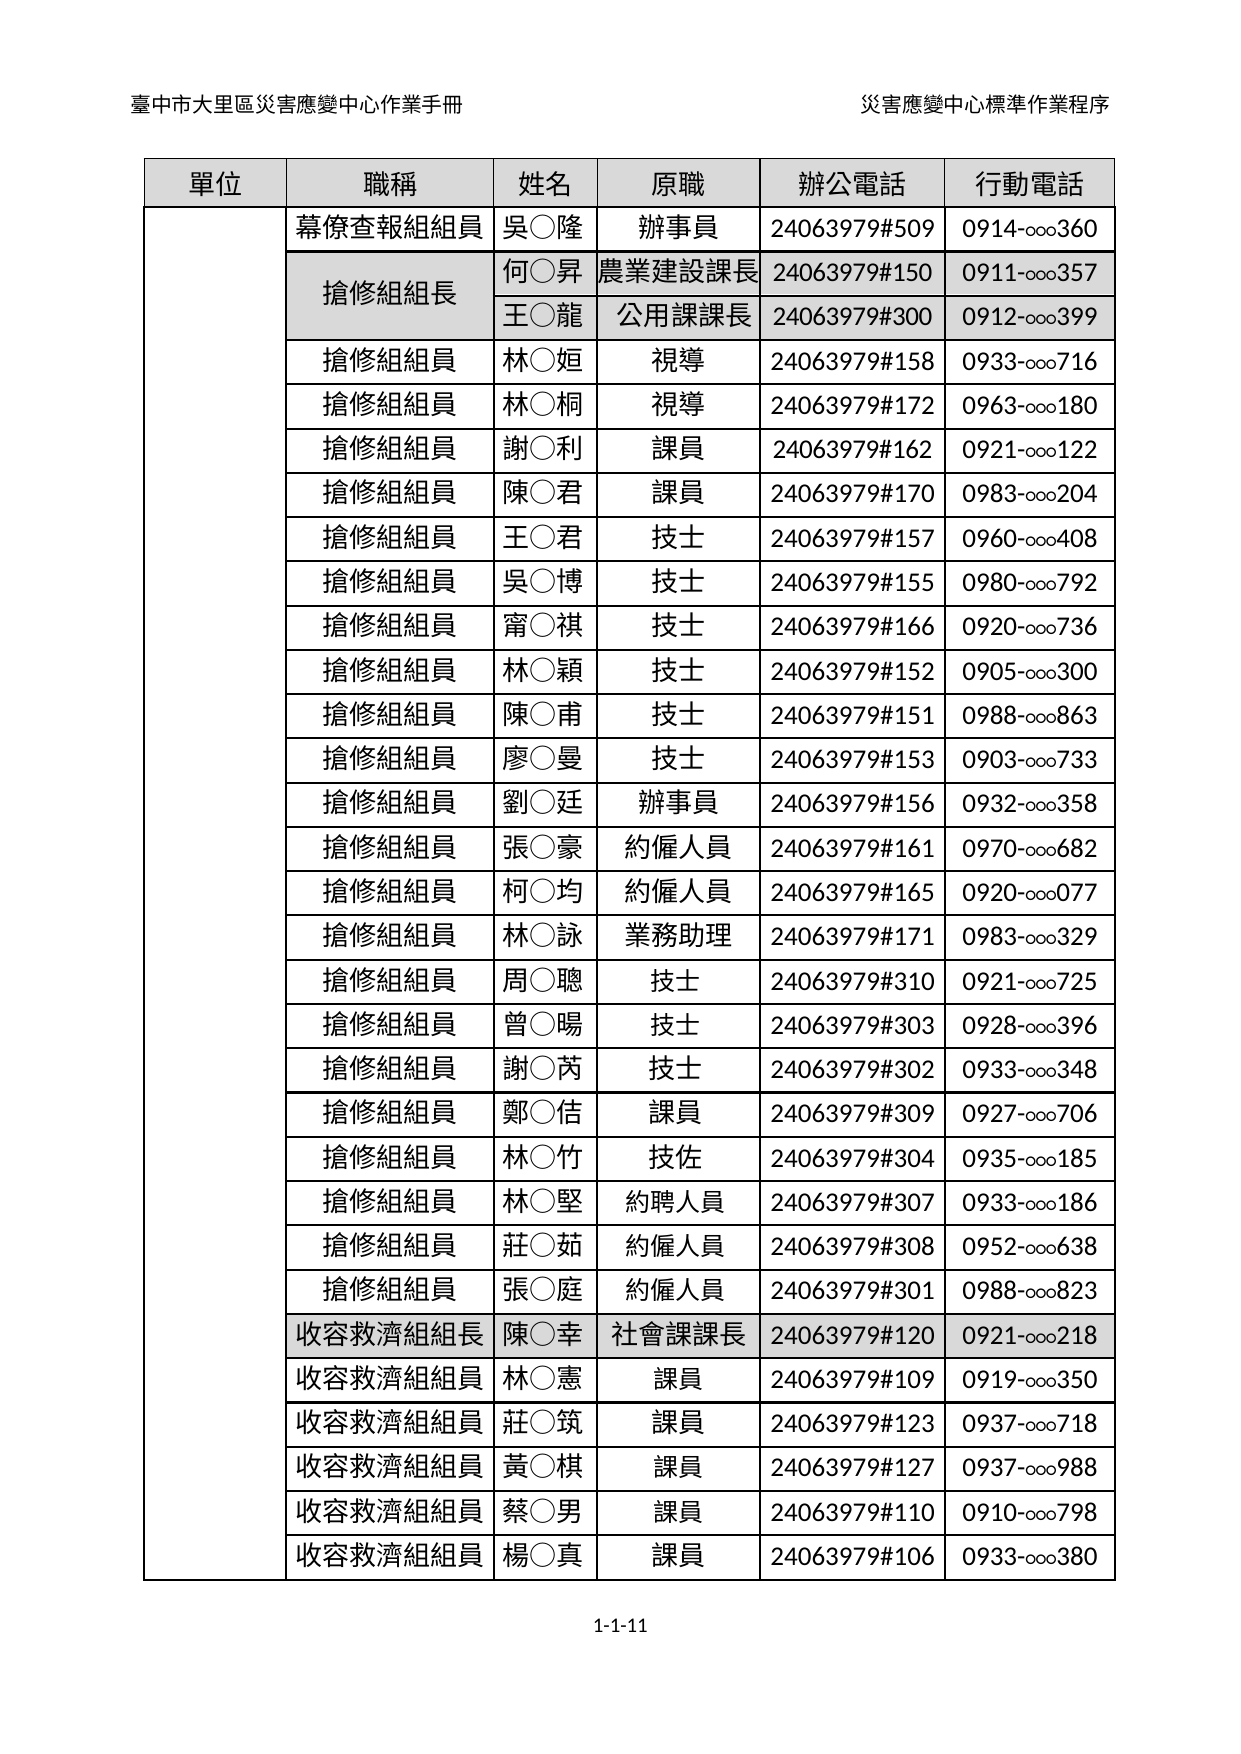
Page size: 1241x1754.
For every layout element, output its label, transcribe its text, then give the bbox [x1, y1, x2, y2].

table_cell 搶修組組員 [287, 1182, 493, 1224]
table_cell 24063979#127 [761, 1448, 944, 1490]
table_cell 0905-○○○300 [946, 651, 1114, 693]
table_cell [145, 208, 285, 1578]
table_cell 技士 [598, 1049, 759, 1091]
table_cell 課員 [598, 1094, 759, 1136]
table_cell 技士 [598, 518, 759, 560]
table_cell 搶修組組員 [287, 430, 493, 472]
table_header 原職 [598, 159, 759, 206]
table_cell 技士 [598, 739, 759, 782]
table_cell 技士 [598, 1005, 759, 1047]
table_cell 謝○芮 [495, 1049, 596, 1091]
table_cell 搶修組組員 [287, 916, 493, 959]
table_cell 約僱人員 [598, 1226, 759, 1268]
table_header 單位 [145, 159, 286, 206]
table_cell 0921-○○○122 [946, 430, 1114, 472]
table_cell 搶修組組員 [287, 1271, 493, 1313]
table_cell 視導 [598, 385, 759, 427]
table_cell 24063979#307 [761, 1182, 944, 1224]
table_cell 收容救濟組組員 [287, 1448, 493, 1490]
table_cell 24063979#120 [761, 1315, 944, 1357]
table_cell 24063979#302 [761, 1049, 944, 1091]
table_cell 搶修組組長 [287, 253, 493, 339]
table_cell 24063979#157 [761, 518, 944, 560]
table_cell 0983-○○○204 [946, 474, 1114, 516]
table_cell 24063979#170 [761, 474, 944, 516]
table_cell 搶修組組員 [287, 385, 493, 427]
table_cell 24063979#106 [761, 1536, 944, 1578]
table_cell 0912-○○○399 [946, 297, 1114, 339]
table_cell 課員 [598, 1359, 759, 1401]
table_cell 0933-○○○186 [946, 1182, 1114, 1224]
table_cell 辦事員 [598, 784, 759, 826]
table_cell 0980-○○○792 [946, 562, 1114, 604]
table_cell 謝○利 [495, 430, 596, 472]
table_cell 24063979#166 [761, 607, 944, 649]
table_cell 24063979#509 [761, 208, 944, 250]
table_cell 24063979#109 [761, 1359, 944, 1401]
table_cell 0914-○○○360 [946, 208, 1114, 250]
table_cell 搶修組組員 [287, 651, 493, 693]
table_cell 0933-○○○716 [946, 341, 1114, 383]
table_cell 林○憲 [495, 1359, 596, 1401]
table_cell 林○姮 [495, 341, 596, 383]
table_cell 0988-○○○863 [946, 695, 1114, 737]
table_cell 24063979#110 [761, 1492, 944, 1534]
table_cell 搶修組組員 [287, 739, 493, 782]
table_cell 0903-○○○733 [946, 739, 1114, 782]
table_cell 24063979#150 [761, 253, 944, 294]
table_cell 24063979#162 [761, 430, 944, 472]
table_cell 24063979#152 [761, 651, 944, 693]
table_cell 0927-○○○706 [946, 1094, 1114, 1136]
table_cell 技士 [598, 651, 759, 693]
table_cell 搶修組組員 [287, 518, 493, 560]
table_cell 搶修組組員 [287, 695, 493, 737]
table_cell 24063979#308 [761, 1226, 944, 1268]
table_cell 約聘人員 [598, 1182, 759, 1224]
table_cell 技士 [598, 695, 759, 737]
table_cell 收容救濟組組員 [287, 1536, 493, 1578]
table_cell 課員 [598, 1536, 759, 1578]
table_cell 吳○隆 [495, 208, 596, 250]
table_cell 24063979#172 [761, 385, 944, 427]
table_cell 24063979#151 [761, 695, 944, 737]
table_cell 幕僚查報組組員 [287, 208, 493, 250]
table_cell 0920-○○○736 [946, 607, 1114, 649]
table_cell 0921-○○○218 [946, 1315, 1114, 1357]
table_cell 0933-○○○380 [946, 1536, 1114, 1578]
table_cell 甯○祺 [495, 607, 596, 649]
table_cell 0935-○○○185 [946, 1138, 1114, 1180]
table_cell 業務助理 [598, 916, 759, 959]
table_cell 黃○棋 [495, 1448, 596, 1490]
table_cell 24063979#123 [761, 1404, 944, 1446]
table_cell 約僱人員 [598, 1271, 759, 1313]
table_cell 林○詠 [495, 916, 596, 959]
table_cell 0920-○○○077 [946, 872, 1114, 914]
table_cell 張○庭 [495, 1271, 596, 1313]
table_cell 0937-○○○718 [946, 1404, 1114, 1446]
table_cell 搶修組組員 [287, 784, 493, 826]
table_cell 林○竹 [495, 1138, 596, 1180]
table_cell 0932-○○○358 [946, 784, 1114, 826]
table_cell 張○豪 [495, 828, 596, 870]
table_cell 約僱人員 [598, 828, 759, 870]
table_cell 0928-○○○396 [946, 1005, 1114, 1047]
table_cell 0952-○○○638 [946, 1226, 1114, 1268]
table_header 行動電話 [945, 159, 1114, 206]
table_cell 周○聰 [495, 961, 596, 1003]
table_cell 0919-○○○350 [946, 1359, 1114, 1401]
table_cell 0970-○○○682 [946, 828, 1114, 870]
table_cell 收容救濟組組長 [287, 1315, 493, 1357]
table_cell 24063979#310 [761, 961, 944, 1003]
table_cell 劉○廷 [495, 784, 596, 826]
table_cell 0960-○○○408 [946, 518, 1114, 560]
table_cell 搶修組組員 [287, 1049, 493, 1091]
table_cell 王○君 [495, 518, 596, 560]
table_cell 24063979#304 [761, 1138, 944, 1180]
table_cell 收容救濟組組員 [287, 1492, 493, 1534]
table_cell 24063979#300 [761, 297, 944, 339]
table_cell 課員 [598, 430, 759, 472]
table_cell 視導 [598, 341, 759, 383]
table_cell 何○昇 [495, 253, 596, 294]
table_cell 柯○均 [495, 872, 596, 914]
table_cell 24063979#303 [761, 1005, 944, 1047]
table_cell 農業建設課長 [598, 253, 759, 294]
table_cell 陳○甫 [495, 695, 596, 737]
table_cell 廖○曼 [495, 739, 596, 782]
table_cell 搶修組組員 [287, 828, 493, 870]
table_cell 莊○筑 [495, 1404, 596, 1446]
table_cell 莊○茹 [495, 1226, 596, 1268]
table_cell 搶修組組員 [287, 961, 493, 1003]
table_header 姓名 [494, 159, 597, 206]
table_cell 楊○真 [495, 1536, 596, 1578]
table_cell 0963-○○○180 [946, 385, 1114, 427]
table_cell 辦事員 [598, 208, 759, 250]
table_cell 24063979#301 [761, 1271, 944, 1313]
table_cell 0933-○○○348 [946, 1049, 1114, 1091]
table_cell 24063979#171 [761, 916, 944, 959]
table_cell 24063979#153 [761, 739, 944, 782]
table_cell 0921-○○○725 [946, 961, 1114, 1003]
table_cell 搶修組組員 [287, 607, 493, 649]
table_cell 課員 [598, 474, 759, 516]
table_cell 課員 [598, 1492, 759, 1534]
table_cell 收容救濟組組員 [287, 1404, 493, 1446]
table_cell 林○穎 [495, 651, 596, 693]
table_cell 24063979#156 [761, 784, 944, 826]
table_cell 陳○幸 [495, 1315, 596, 1357]
table_cell 林○桐 [495, 385, 596, 427]
table_cell 技佐 [598, 1138, 759, 1180]
table_cell 吳○博 [495, 562, 596, 604]
table_header 職稱 [287, 159, 493, 206]
table_cell 0983-○○○329 [946, 916, 1114, 959]
table_cell 0937-○○○988 [946, 1448, 1114, 1490]
table_cell 24063979#165 [761, 872, 944, 914]
table_cell 鄭○佶 [495, 1094, 596, 1136]
table_cell 技士 [598, 607, 759, 649]
table_header 辦公電話 [761, 159, 944, 206]
table_cell 王○龍 [495, 297, 596, 339]
table_cell 技士 [598, 562, 759, 604]
table_cell 搶修組組員 [287, 1138, 493, 1180]
table_cell 技士 [598, 961, 759, 1003]
table_cell 搶修組組員 [287, 341, 493, 383]
table_cell 約僱人員 [598, 872, 759, 914]
table_cell 曾○暘 [495, 1005, 596, 1047]
table_cell 課員 [598, 1448, 759, 1490]
table_cell 搶修組組員 [287, 872, 493, 914]
table_cell 陳○君 [495, 474, 596, 516]
table_cell 搶修組組員 [287, 1094, 493, 1136]
table_cell 24063979#309 [761, 1094, 944, 1136]
table_cell 公用課課長 [598, 297, 759, 339]
table_cell 社會課課長 [598, 1315, 759, 1357]
table_cell 搶修組組員 [287, 1005, 493, 1047]
table_cell 收容救濟組組員 [287, 1359, 493, 1401]
table_cell 0910-○○○798 [946, 1492, 1114, 1534]
table_cell 林○堅 [495, 1182, 596, 1224]
table_cell 24063979#161 [761, 828, 944, 870]
table_cell 蔡○男 [495, 1492, 596, 1534]
table_cell 24063979#155 [761, 562, 944, 604]
table_cell 搶修組組員 [287, 562, 493, 604]
table_cell 24063979#158 [761, 341, 944, 383]
table_cell 0911-○○○357 [946, 253, 1114, 294]
table_cell 搶修組組員 [287, 1226, 493, 1268]
table_cell 0988-○○○823 [946, 1271, 1114, 1313]
table_cell 課員 [598, 1404, 759, 1446]
table_cell 搶修組組員 [287, 474, 493, 516]
